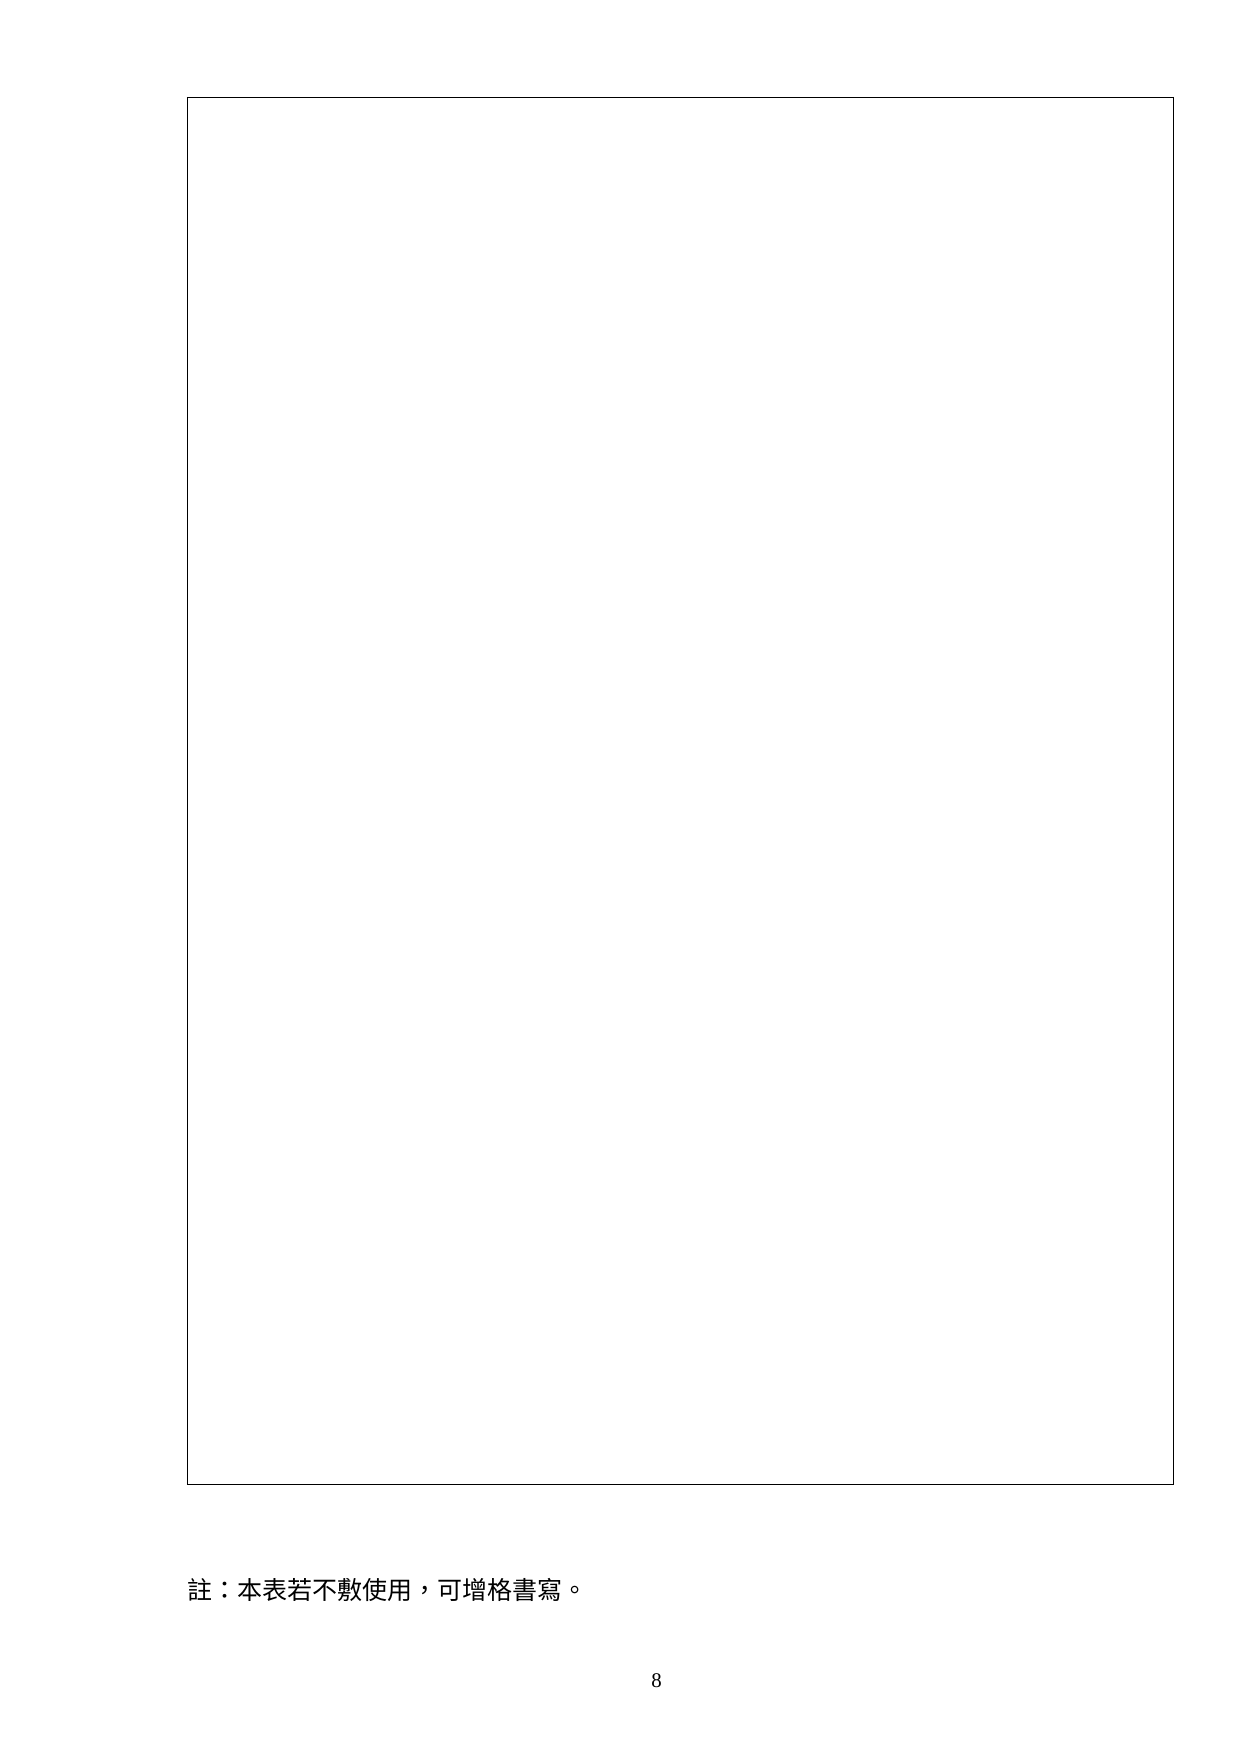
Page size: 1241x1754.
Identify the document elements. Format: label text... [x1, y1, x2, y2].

table_header [188, 98, 1173, 1483]
text 註：本表若不敷使用，可增格書寫。 [187, 1547, 1125, 1609]
